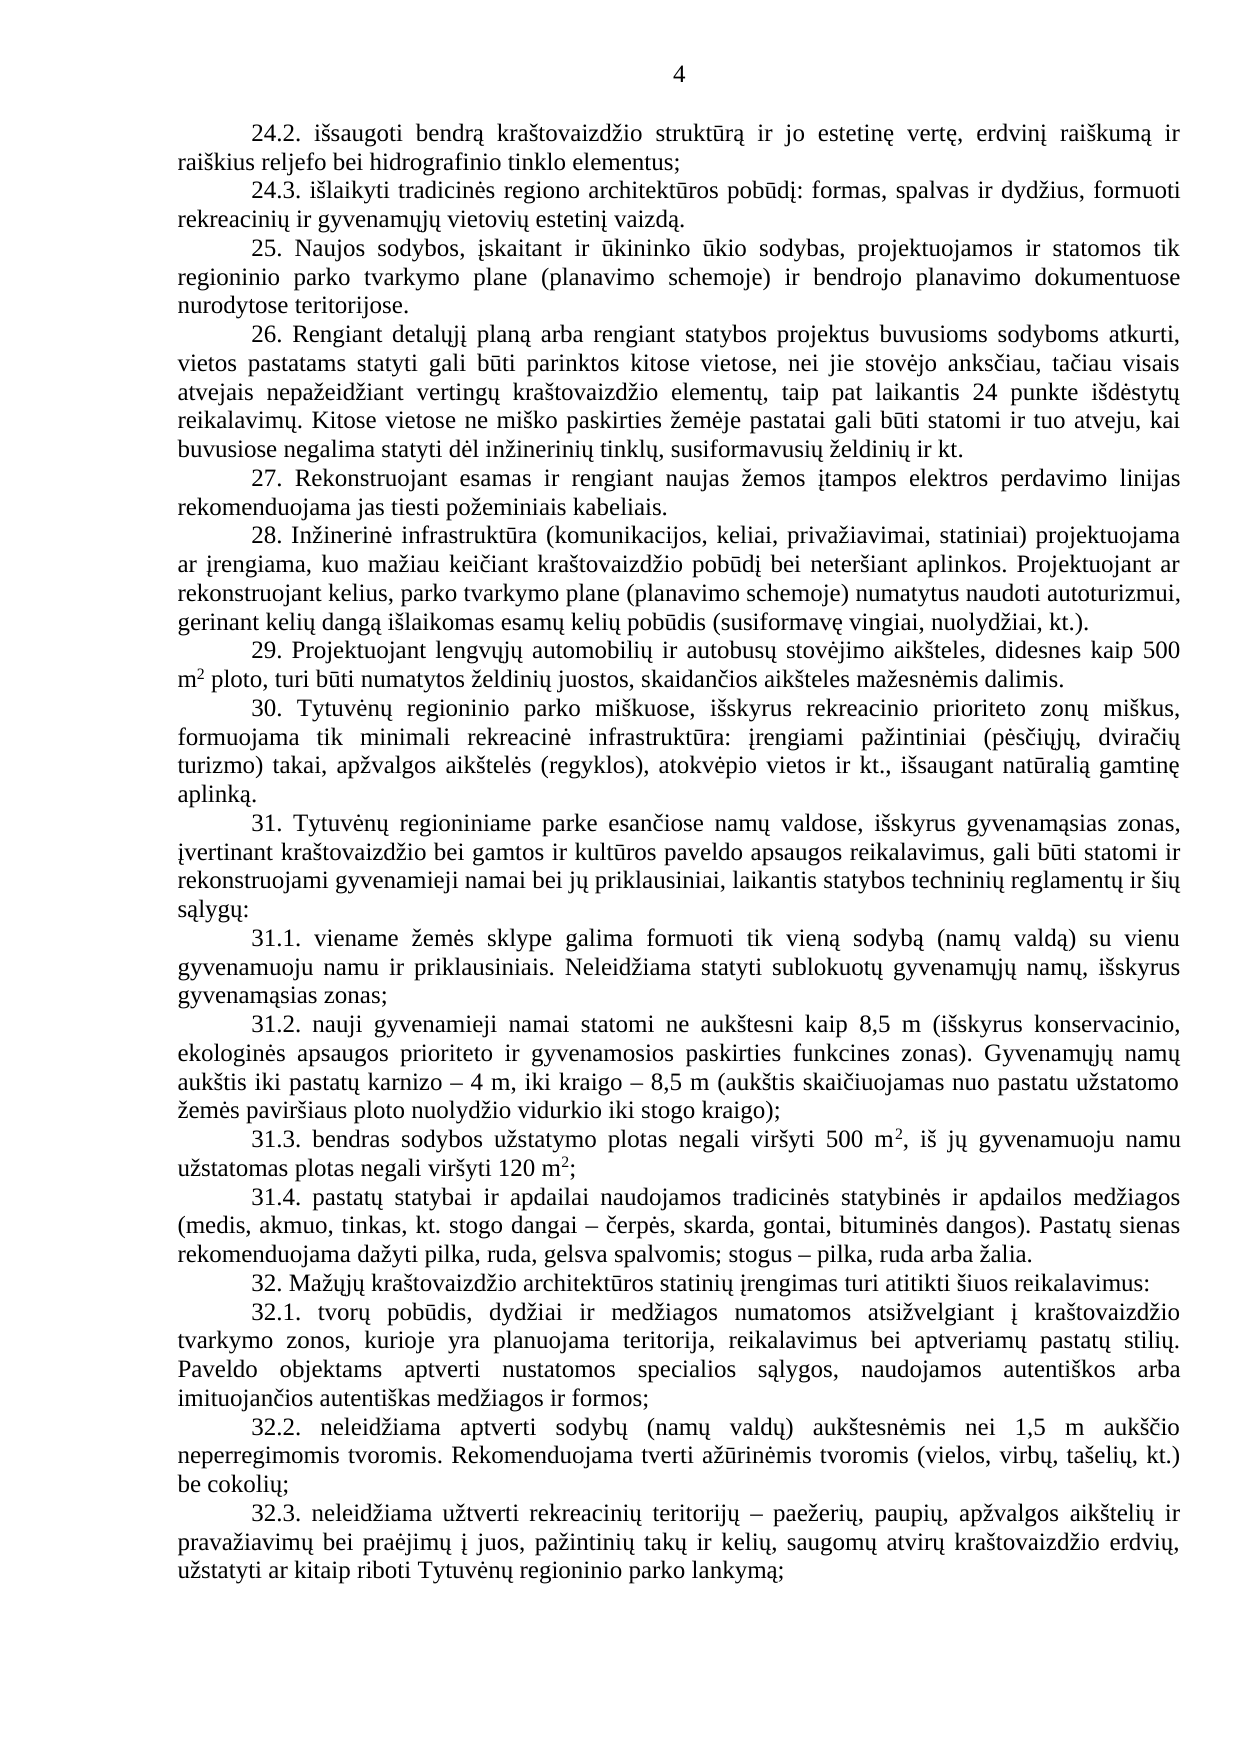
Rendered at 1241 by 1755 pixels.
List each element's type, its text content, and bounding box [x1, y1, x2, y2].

text 30. Tytuvėnų regioninio parko miškuose, išskyrus rekreacinio prioriteto zonų miškus, formuojama tik minimali rekreacinė infrastruktūra: įrengiami pažintiniai (pėsčiųjų, dviračių turizmo) takai, apžvalgos aikštelės (regyklos), atokvėpio vietos ir kt., išsaugant natūralią gamtinę aplinką. [177, 693, 1181, 808]
text 28. Inžinerinė infrastruktūra (komunikacijos, keliai, privažiavimai, statiniai) projektuojama ar įrengiama, kuo mažiau keičiant kraštovaizdžio pobūdį bei neteršiant aplinkos. Projektuojant ar rekonstruojant kelius, parko tvarkymo plane (planavimo schemoje) numatytus naudoti autoturizmui, gerinant kelių dangą išlaikomas esamų kelių pobūdis (susiformavę vingiai, nuolydžiai, kt.). [177, 521, 1181, 636]
text 29. Projektuojant lengvųjų automobilių ir autobusų stovėjimo aikšteles, didesnes kaip 500 m2 ploto, turi būti numatytos želdinių juostos, skaidančios aikšteles mažesnėmis dalimis. [177, 636, 1181, 693]
text 32.1. tvorų pobūdis, dydžiai ir medžiagos numatomos atsižvelgiant į kraštovaizdžio tvarkymo zonos, kurioje yra planuojama teritorija, reikalavimus bei aptveriamų pastatų stilių. Paveldo objektams aptverti nustatomos specialios sąlygos, naudojamos autentiškos arba imituojančios autentiškas medžiagos ir formos; [177, 1297, 1181, 1412]
text 27. Rekonstruojant esamas ir rengiant naujas žemos įtampos elektros perdavimo linijas rekomenduojama jas tiesti požeminiais kabeliais. [177, 463, 1181, 521]
text 31. Tytuvėnų regioniniame parke esančiose namų valdose, išskyrus gyvenamąsias zonas, įvertinant kraštovaizdžio bei gamtos ir kultūros paveldo apsaugos reikalavimus, gali būti statomi ir rekonstruojami gyvenamieji namai bei jų priklausiniai, laikantis statybos techninių reglamentų ir šių sąlygų: [177, 808, 1181, 923]
text 24.2. išsaugoti bendrą kraštovaizdžio struktūrą ir jo estetinę vertę, erdvinį raiškumą ir raiškius reljefo bei hidrografinio tinklo elementus; [177, 118, 1181, 176]
text 32.2. neleidžiama aptverti sodybų (namų valdų) aukštesnėmis nei 1,5 m aukščio neperregimomis tvoromis. Rekomenduojama tverti ažūrinėmis tvoromis (vielos, virbų, tašelių, kt.) be cokolių; [177, 1412, 1181, 1498]
text 25. Naujos sodybos, įskaitant ir ūkininko ūkio sodybas, projektuojamos ir statomos tik regioninio parko tvarkymo plane (planavimo schemoje) ir bendrojo planavimo dokumentuose nurodytose teritorijose. [177, 233, 1181, 319]
text 31.1. viename žemės sklype galima formuoti tik vieną sodybą (namų valdą) su vienu gyvenamuoju namu ir priklausiniais. Neleidžiama statyti sublokuotų gyvenamųjų namų, išskyrus gyvenamąsias zonas; [177, 923, 1181, 1009]
text 32.3. neleidžiama užtverti rekreacinių teritorijų – paežerių, paupių, apžvalgos aikštelių ir pravažiavimų bei praėjimų į juos, pažintinių takų ir kelių, saugomų atvirų kraštovaizdžio erdvių, užstatyti ar kitaip riboti Tytuvėnų regioninio parko lankymą; [177, 1498, 1181, 1584]
text 31.3. bendras sodybos užstatymo plotas negali viršyti 500 m2, iš jų gyvenamuoju namu užstatomas plotas negali viršyti 120 m2; [177, 1124, 1181, 1182]
text 26. Rengiant detalųjį planą arba rengiant statybos projektus buvusioms sodyboms atkurti, vietos pastatams statyti gali būti parinktos kitose vietose, nei jie stovėjo anksčiau, tačiau visais atvejais nepažeidžiant vertingų kraštovaizdžio elementų, taip pat laikantis 24 punkte išdėstytų reikalavimų. Kitose vietose ne miško paskirties žemėje pastatai gali būti statomi ir tuo atveju, kai buvusiose negalima statyti dėl inžinerinių tinklų, susiformavusių želdinių ir kt. [177, 319, 1181, 463]
text 32. Mažųjų kraštovaizdžio architektūros statinių įrengimas turi atitikti šiuos reikalavimus: [177, 1268, 1181, 1297]
text 31.4. pastatų statybai ir apdailai naudojamos tradicinės statybinės ir apdailos medžiagos (medis, akmuo, tinkas, kt. stogo dangai – čerpės, skarda, gontai, bituminės dangos). Pastatų sienas rekomenduojama dažyti pilka, ruda, gelsva spalvomis; stogus – pilka, ruda arba žalia. [177, 1182, 1181, 1268]
text 24.3. išlaikyti tradicinės regiono architektūros pobūdį: formas, spalvas ir dydžius, formuoti rekreacinių ir gyvenamųjų vietovių estetinį vaizdą. [177, 176, 1181, 233]
text 31.2. nauji gyvenamieji namai statomi ne aukštesni kaip 8,5 m (išskyrus konservacinio, ekologinės apsaugos prioriteto ir gyvenamosios paskirties funkcines zonas). Gyvenamųjų namų aukštis iki pastatų karnizo – 4 m, iki kraigo – 8,5 m (aukštis skaičiuojamas nuo pastatu užstatomo žemės paviršiaus ploto nuolydžio vidurkio iki stogo kraigo); [177, 1009, 1181, 1124]
